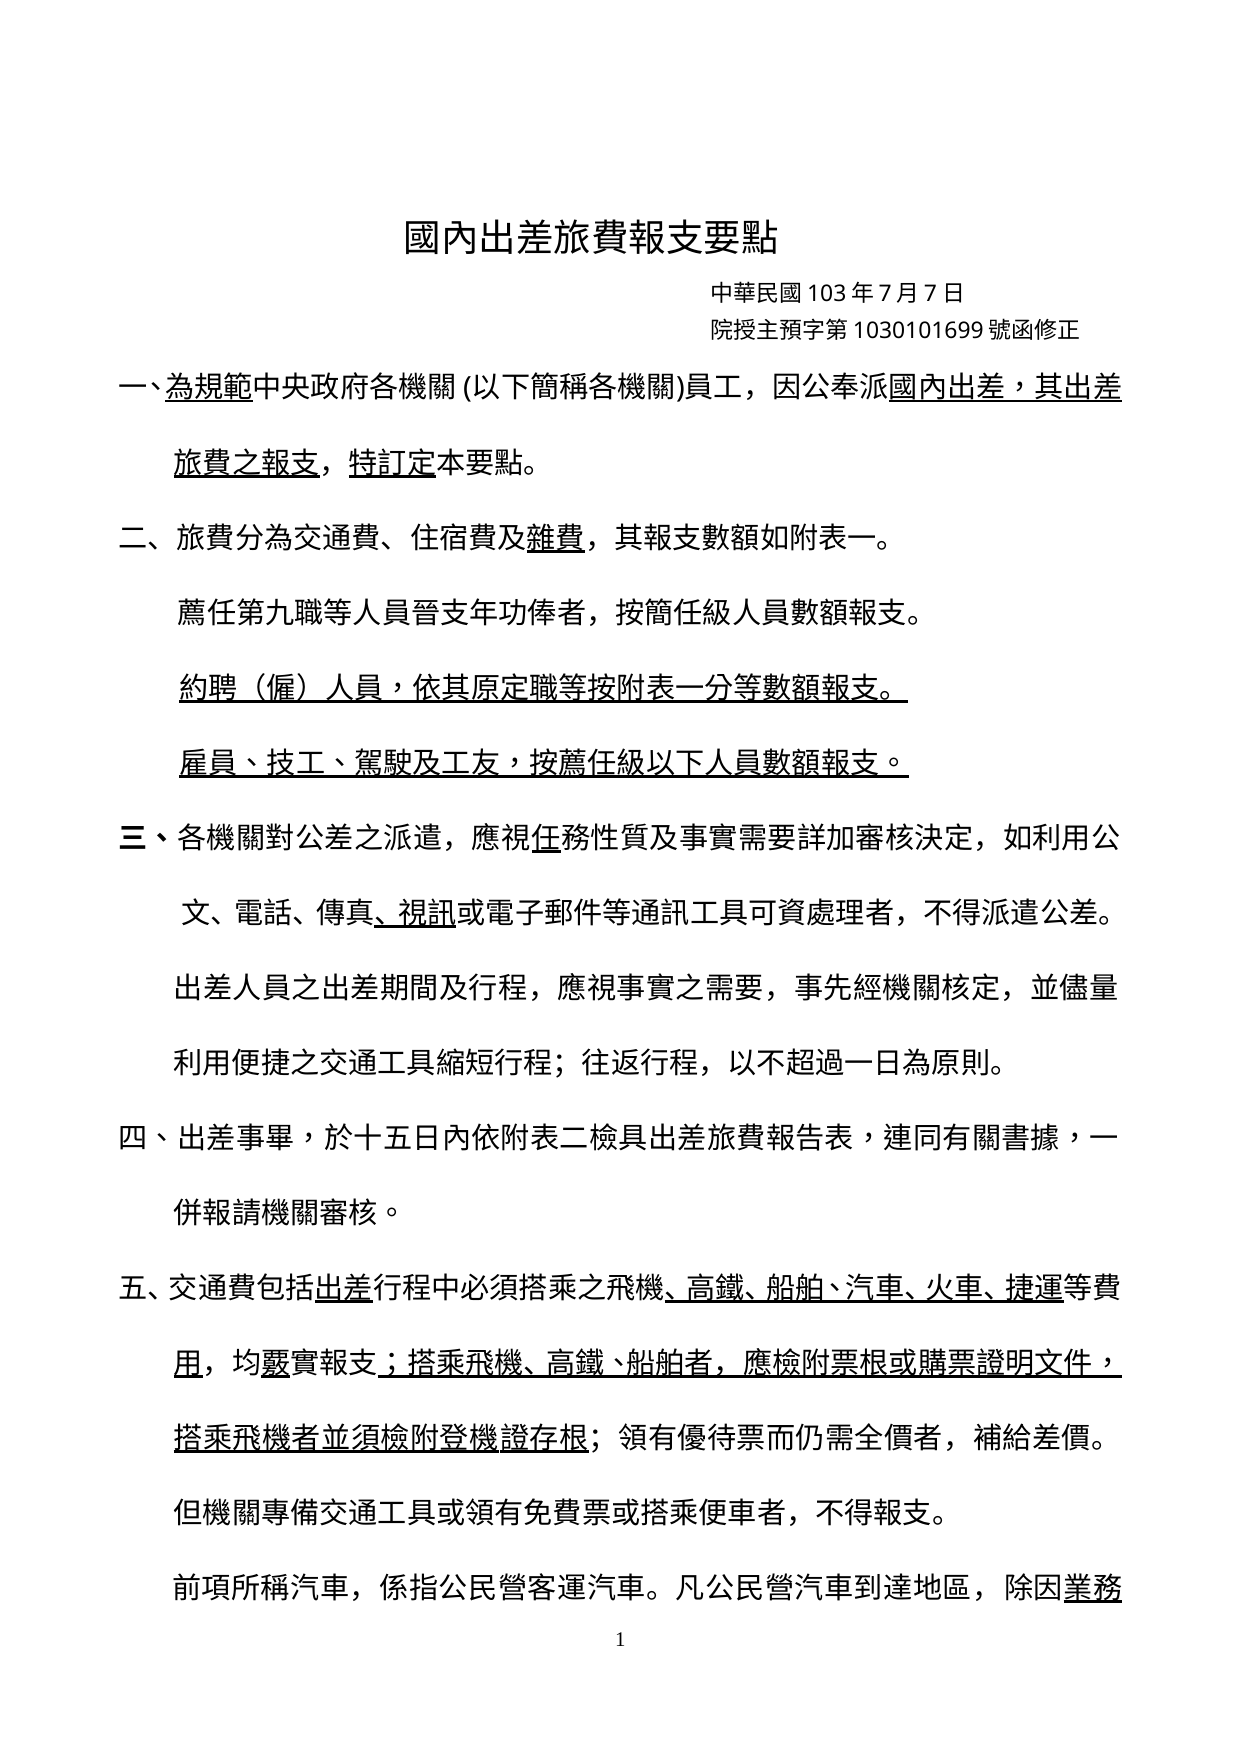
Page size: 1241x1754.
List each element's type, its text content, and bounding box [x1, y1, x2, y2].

text 四、出差事畢，於十五日內依附表二檢具出差旅費報告表，連同有關書據，一併報請機關審核。 [118, 1098, 1122, 1248]
text 二、旅費分為交通費、住宿費及雜費，其報支數額如附表一。 [118, 498, 1122, 573]
text 五、交通費包括出差行程中必須搭乘之飛機、高鐵、船舶、汽車、火車、捷運等費用，均覈實報支；搭乘飛機、高鐵、船舶者，應檢附票根或購票證明文件，搭乘飛機者並須檢附登機證存根；領有優待票而仍需全價者，補給差價。但機關專備交通工具或領有免費票或搭乘便車者，不得報支。 [118, 1248, 1122, 1548]
text 約聘（僱）人員，依其原定職等按附表一分等數額報支。 [149, 648, 1122, 723]
text 三、各機關對公差之派遣，應視任務性質及事實需要詳加審核決定，如利用公文、電話、傳真、視訊或電子郵件等通訊工具可資處理者，不得派遣公差。 [118, 798, 1122, 948]
text 雇員、技工、駕駛及工友，按薦任級以下人員數額報支。 [173, 723, 1122, 798]
text 一、為規範中央政府各機關 (以下簡稱各機關)員工，因公奉派國內出差，其出差旅費之報支，特訂定本要點。 [118, 348, 1122, 498]
text 出差人員之出差期間及行程，應視事實之需要，事先經機關核定，並儘量利用便捷之交通工具縮短行程；往返行程，以不超過一日為原則。 [173, 948, 1122, 1098]
text 前項所稱汽車，係指公民營客運汽車。凡公民營汽車到達地區，除因業務 [172, 1548, 1122, 1623]
text 薦任第九職等人員晉支年功俸者，按簡任級人員數額報支。 [149, 573, 1122, 648]
text 國內出差旅費報支要點 [118, 198, 1122, 273]
table_cell 院授主預字第1030101699號函修正 [699, 310, 1117, 348]
table_header 中華民國103年7月7 日 [699, 273, 1117, 310]
